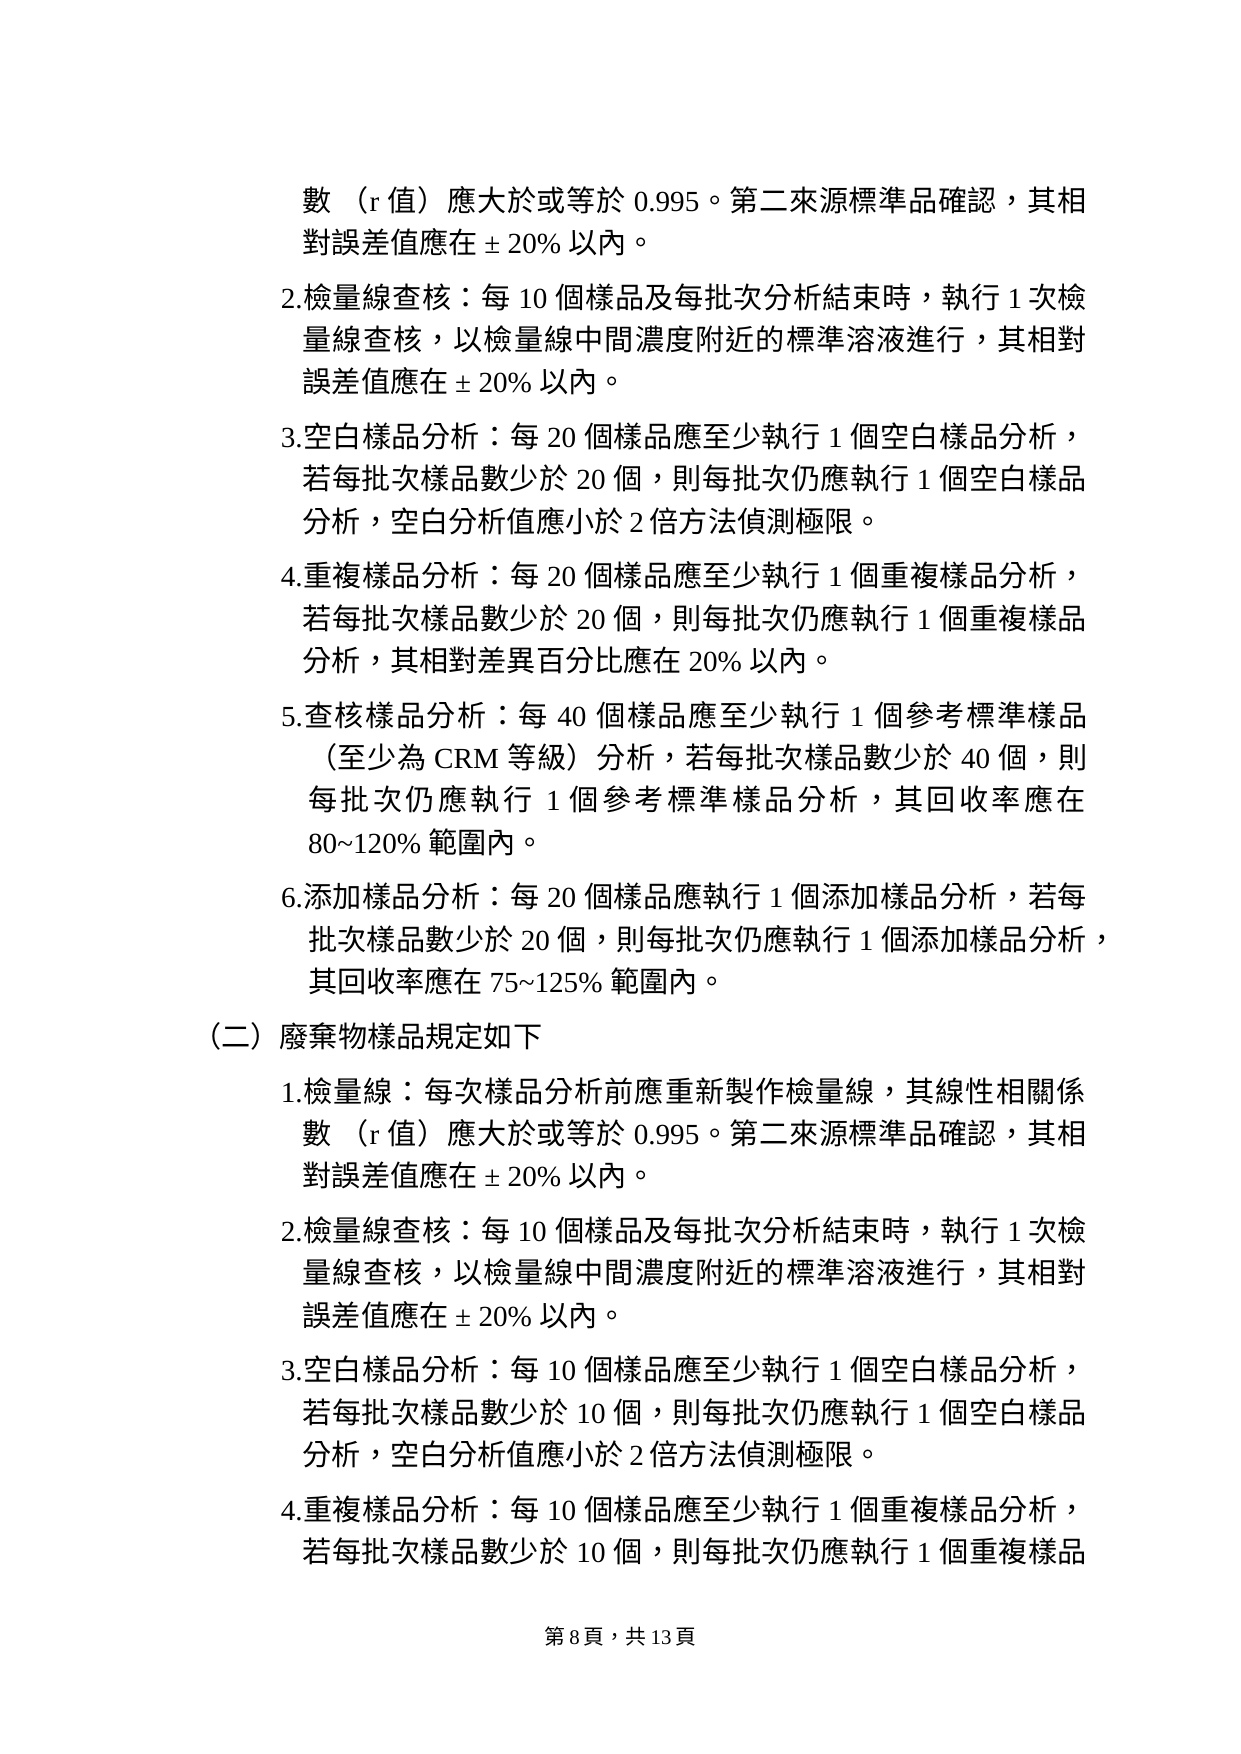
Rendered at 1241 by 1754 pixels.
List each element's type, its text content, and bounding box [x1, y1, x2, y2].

text 5.查核樣品分析：每 40 個樣品應至少執行 1 個參考標準樣品（至少為 CRM 等級）分析，若每批次樣品數少於 40 個，則每批次仍應執行 1個參考標準樣品分析，其回收率應在 80~120% 範圍內。 [281, 692, 1087, 862]
text 3.空白樣品分析：每 10 個樣品應至少執行 1 個空白樣品分析，若每批次樣品數少於 10 個，則每批次仍應執行 1 個空白樣品分析，空白分析值應小於2倍方法偵測極限。 [281, 1347, 1087, 1474]
text 4.重複樣品分析：每 10 個樣品應至少執行 1 個重複樣品分析，若每批次樣品數少於 10 個，則每批次仍應執行 1 個重複樣品 [281, 1486, 1087, 1571]
text 4.重複樣品分析：每 20 個樣品應至少執行 1 個重複樣品分析，若每批次樣品數少於 20 個，則每批次仍應執行 1 個重複樣品分析，其相對差異百分比應在 20% 以內。 [281, 553, 1087, 680]
text 1.檢量線：每次樣品分析前應重新製作檢量線，其線性相關係數 （r 值）應大於或等於 0.995。第二來源標準品確認，其相對誤差值應在 ± 20% 以內。 [281, 1068, 1087, 1195]
text 3.空白樣品分析：每 20 個樣品應至少執行 1 個空白樣品分析，若每批次樣品數少於 20 個，則每批次仍應執行 1 個空白樣品分析，空白分析值應小於2倍方法偵測極限。 [281, 414, 1087, 541]
text 2.檢量線查核：每10 個樣品及每批次分析結束時，執行1次檢量線查核，以檢量線中間濃度附近的標準溶液進行，其相對誤差值應在 ± 20% 以內。 [281, 1208, 1087, 1334]
text （二）廢棄物樣品規定如下 [192, 1013, 1087, 1056]
text 6.添加樣品分析：每 20 個樣品應執行 1 個添加樣品分析，若每批次樣品數少於 20 個，則每批次仍應執行 1 個添加樣品分析，其回收率應在 75~125% 範圍內。 [281, 874, 1087, 1001]
text 數 （r 值）應大於或等於 0.995。第二來源標準品確認，其相對誤差值應在 ± 20% 以內。 [281, 177, 1087, 262]
text 2.檢量線查核：每 10 個樣品及每批次分析結束時，執行1次檢量線查核，以檢量線中間濃度附近的標準溶液進行，其相對誤差值應在 ± 20% 以內。 [281, 274, 1087, 401]
